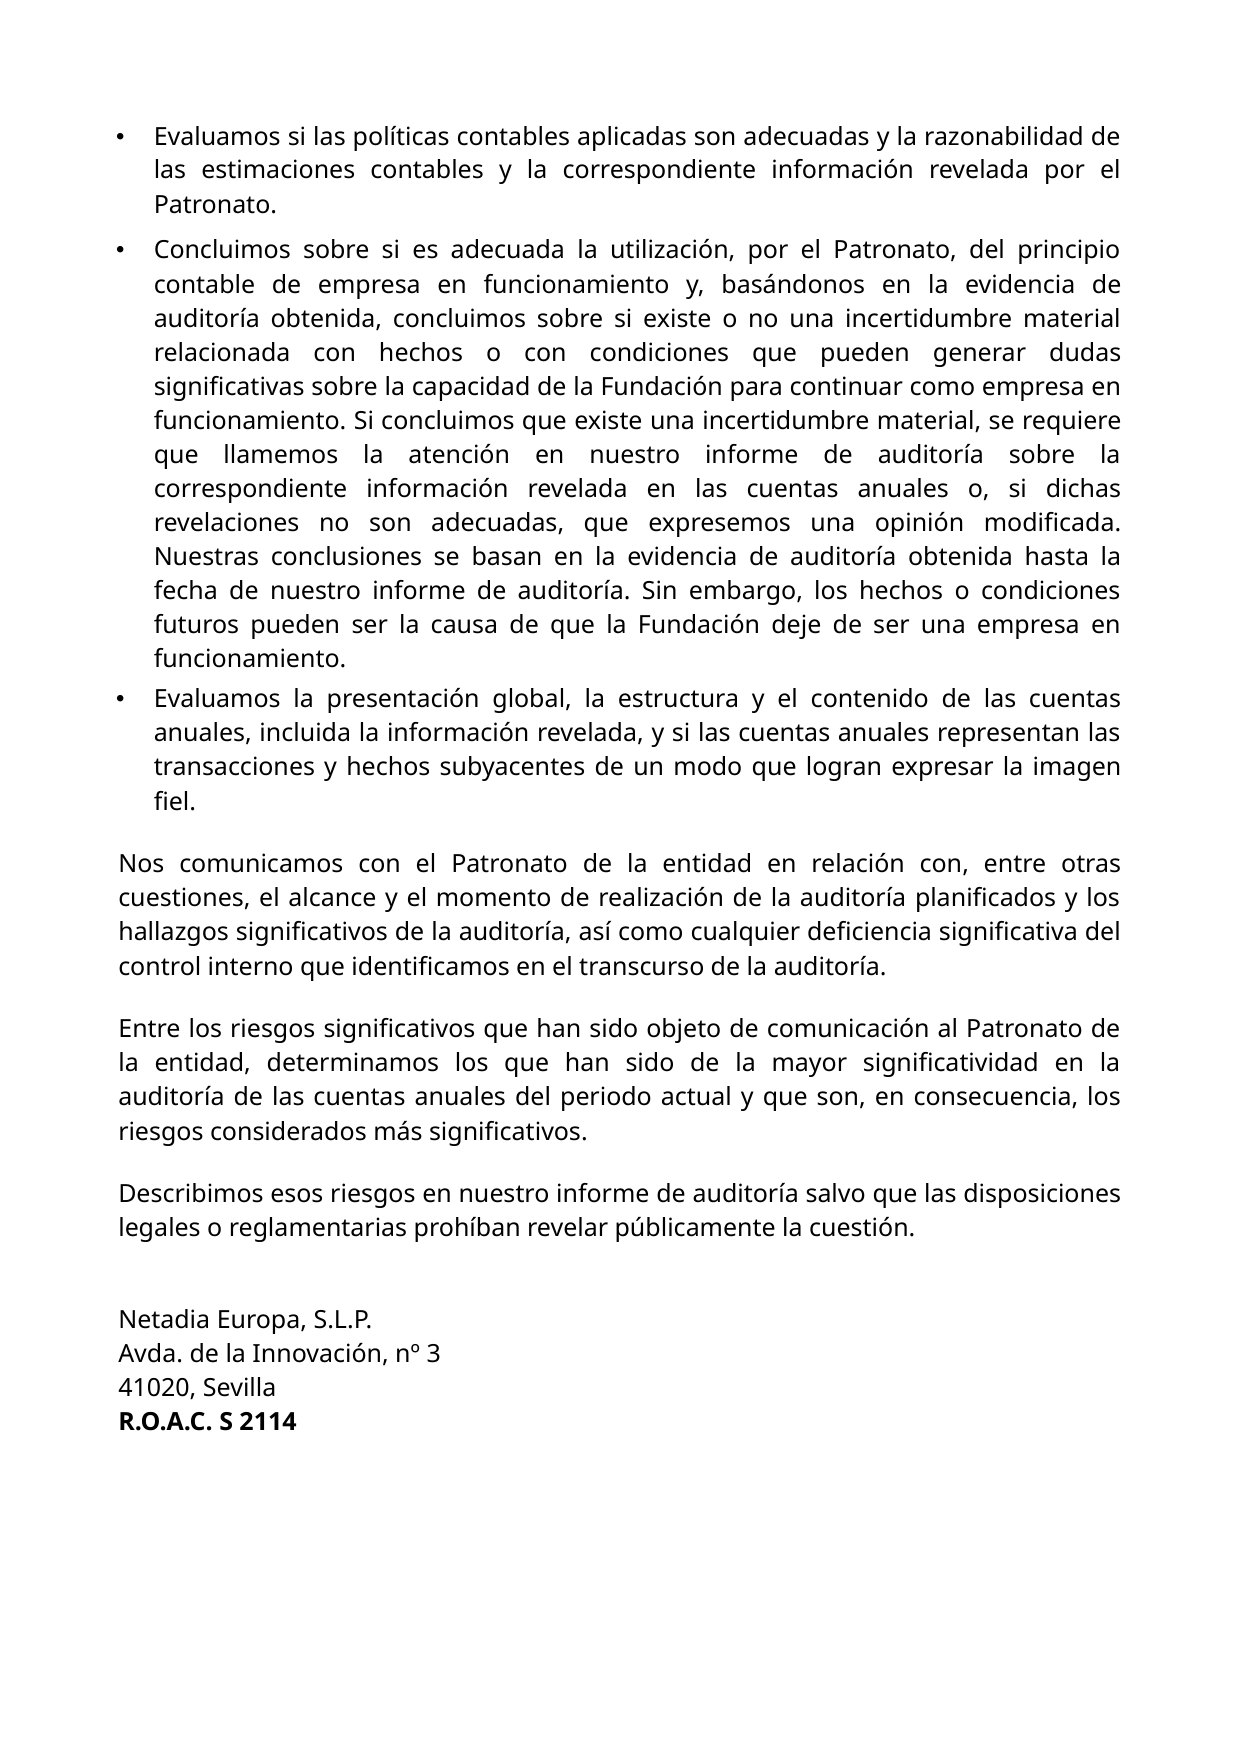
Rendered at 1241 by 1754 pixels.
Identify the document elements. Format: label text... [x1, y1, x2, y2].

text Netadia Europa, S.L.P. [118, 1302, 1122, 1336]
text Nos comunicamos con el Patronato de la entidad en relación con, entre otras cuestiones, el alcance y el momento de realización de la auditoría planificados y los hallazgos significativos de la auditoría, así como cualquier deficiencia significativa del control interno que identificamos en el transcurso de la auditoría. [118, 846, 1122, 982]
text Entre los riesgos significativos que han sido objeto de comunicación al Patronato de la entidad, determinamos los que han sido de la mayor significatividad en la auditoría de las cuentas anuales del periodo actual y que son, en consecuencia, los riesgos considerados más significativos. [118, 1011, 1122, 1147]
text 41020, Sevilla [118, 1370, 1122, 1404]
list Evaluamos si las políticas contables aplicadas son adecuadas y la razonabilidad de las estimaciones contables y la correspondiente información revelada por el Patronato. [116, 118, 1122, 220]
text R.O.A.C. S 2114 [118, 1404, 1122, 1438]
list Concluimos sobre si es adecuada la utilización, por el Patronato, del principio contable de empresa en funcionamiento y, basándonos en la evidencia de auditoría obtenida, concluimos sobre si existe o no una incertidumbre material relacionada con hechos o con condiciones que pueden generar dudas significativas sobre la capacidad de la Fundación para continuar como empresa en funcionamiento. Si concluimos que existe una incertidumbre material, se requiere que llamemos la atención en nuestro informe de auditoría sobre la correspondiente información revelada en las cuentas anuales o, si dichas revelaciones no son adecuadas, que expresemos una opinión modificada. Nuestras conclusiones se basan en la evidencia de auditoría obtenida hasta la fecha de nuestro informe de auditoría. Sin embargo, los hechos o condiciones futuros pueden ser la causa de que la Fundación deje de ser una empresa en funcionamiento. [116, 232, 1122, 675]
text Avda. de la Innovación, nº 3 [118, 1336, 1122, 1370]
text Describimos esos riesgos en nuestro informe de auditoría salvo que las disposiciones legales o reglamentarias prohíban revelar públicamente la cuestión. [118, 1176, 1122, 1244]
list Evaluamos la presentación global, la estructura y el contenido de las cuentas anuales, incluida la información revelada, y si las cuentas anuales representan las transacciones y hechos subyacentes de un modo que logran expresar la imagen fiel. [116, 681, 1122, 817]
